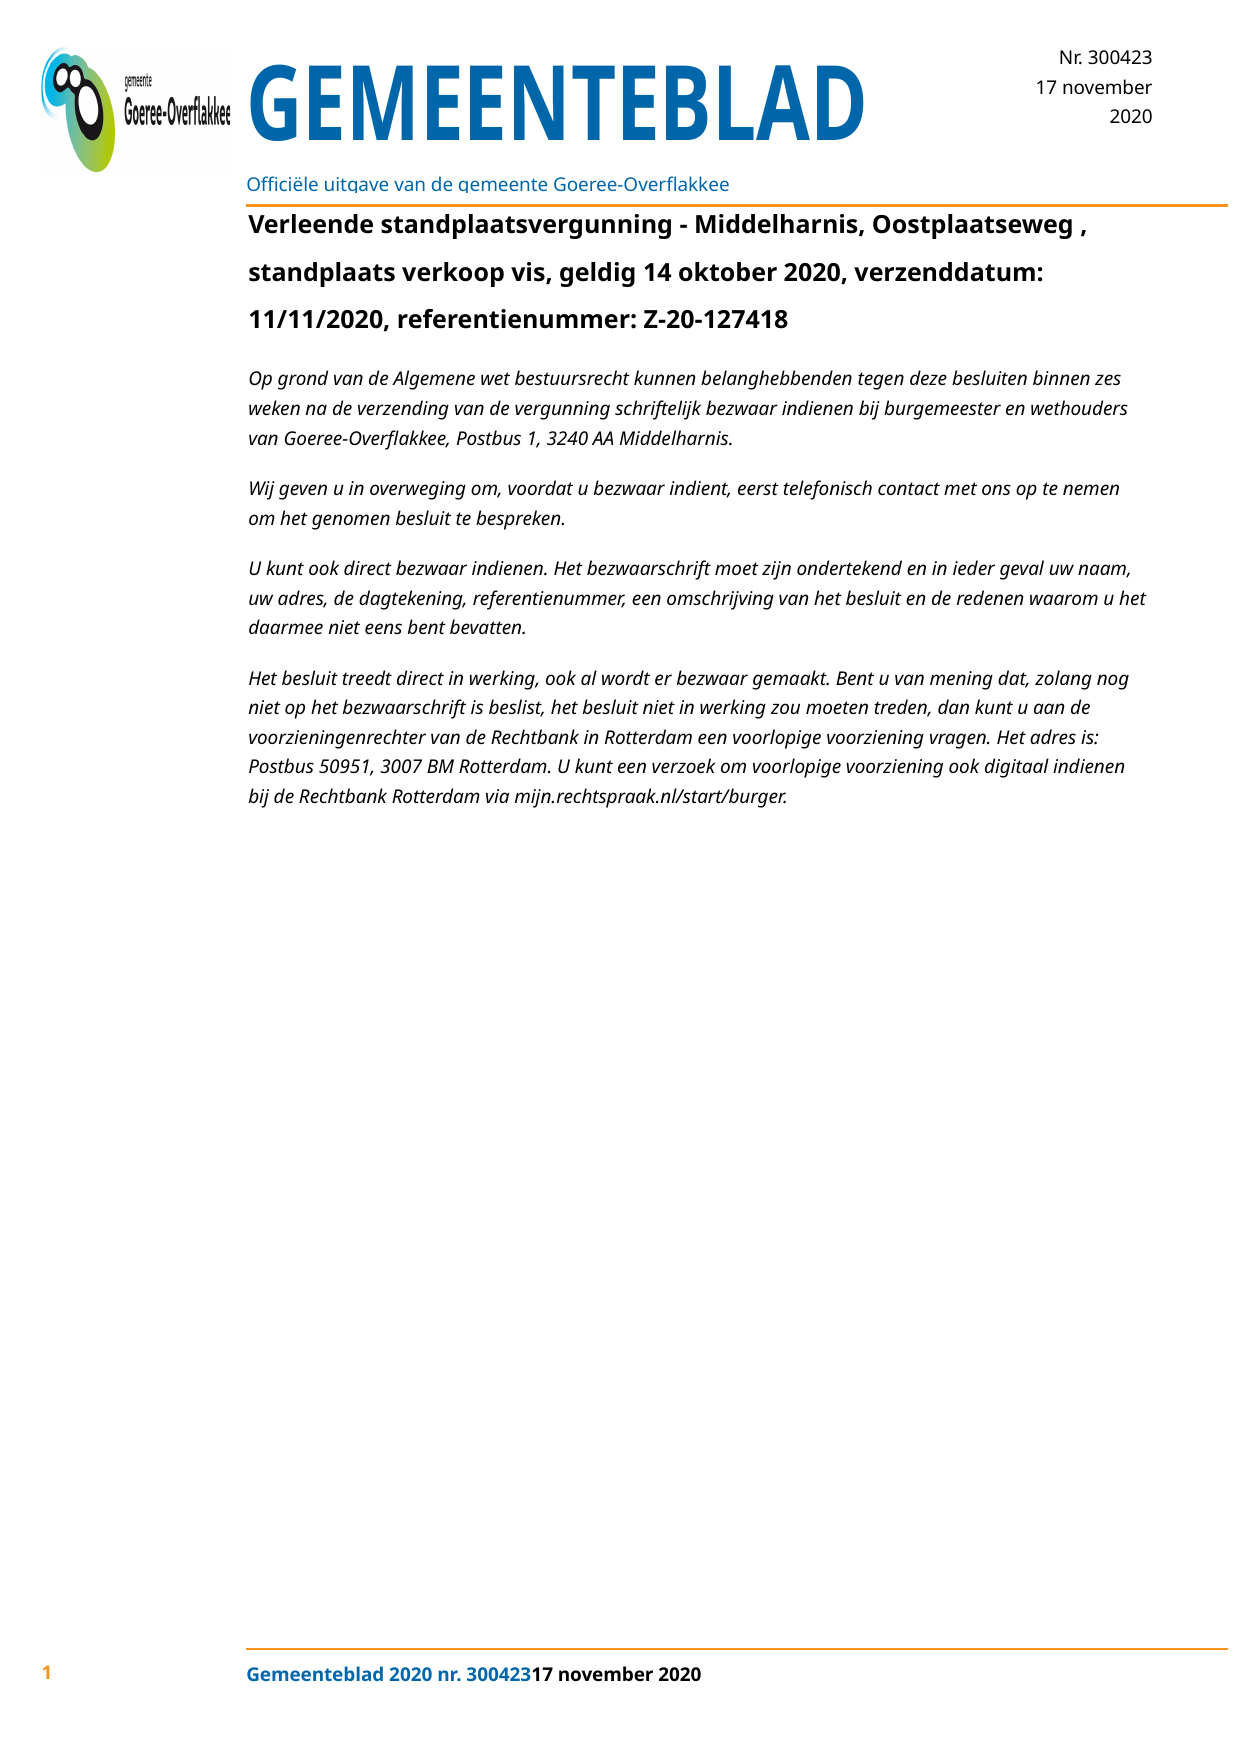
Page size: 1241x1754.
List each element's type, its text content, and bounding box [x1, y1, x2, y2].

text Verleende standplaatsvergunning - Middelharnis, Oostplaatseweg , standplaats verkoop vis, geldig 14 oktober 2020, verzenddatum: 11/11/2020, referentienummer: Z-20-127418 [248, 207, 1152, 336]
text Op grond van de Algemene wet bestuursrecht kunnen belanghebbenden tegen deze besluiten binnen zes weken na de verzending van de vergunning schriftelijk bezwaar indienen bij burgemeester en wethouders van Goeree-Overflakkee, Postbus 1, 3240 AA Middelharnis. [248, 366, 1152, 450]
picture [41, 47, 231, 172]
text U kunt ook direct bezwaar indienen. Het bezwaarschrift moet zijn ondertekend en in ieder geval uw naam, uw adres, de dagtekening, referentienummer, een omschrijving van het besluit en de redenen waarom u het daarmee niet eens bent bevatten. [248, 555, 1152, 640]
text Wij geven u in overweging om, voordat u bezwaar indient, eerst telefonisch contact met ons op te nemen om het genomen besluit te bespreken. [248, 475, 1152, 530]
text Het besluit treedt direct in werking, ook al wordt er bezwaar gemaakt. Bent u van mening dat, zolang nog niet op het bezwaarschrift is beslist, het besluit niet in werking zou moeten treden, dan kunt u aan de voorzieningenrechter van de Rechtbank in Rotterdam een voorlopige voorziening vragen. Het adres is: Postbus 50951, 3007 BM Rotterdam. U kunt een verzoek om voorlopige voorziening ook digitaal indienen bij de Rechtbank Rotterdam via mijn.rechtspraak.nl/start/burger. [248, 665, 1152, 809]
